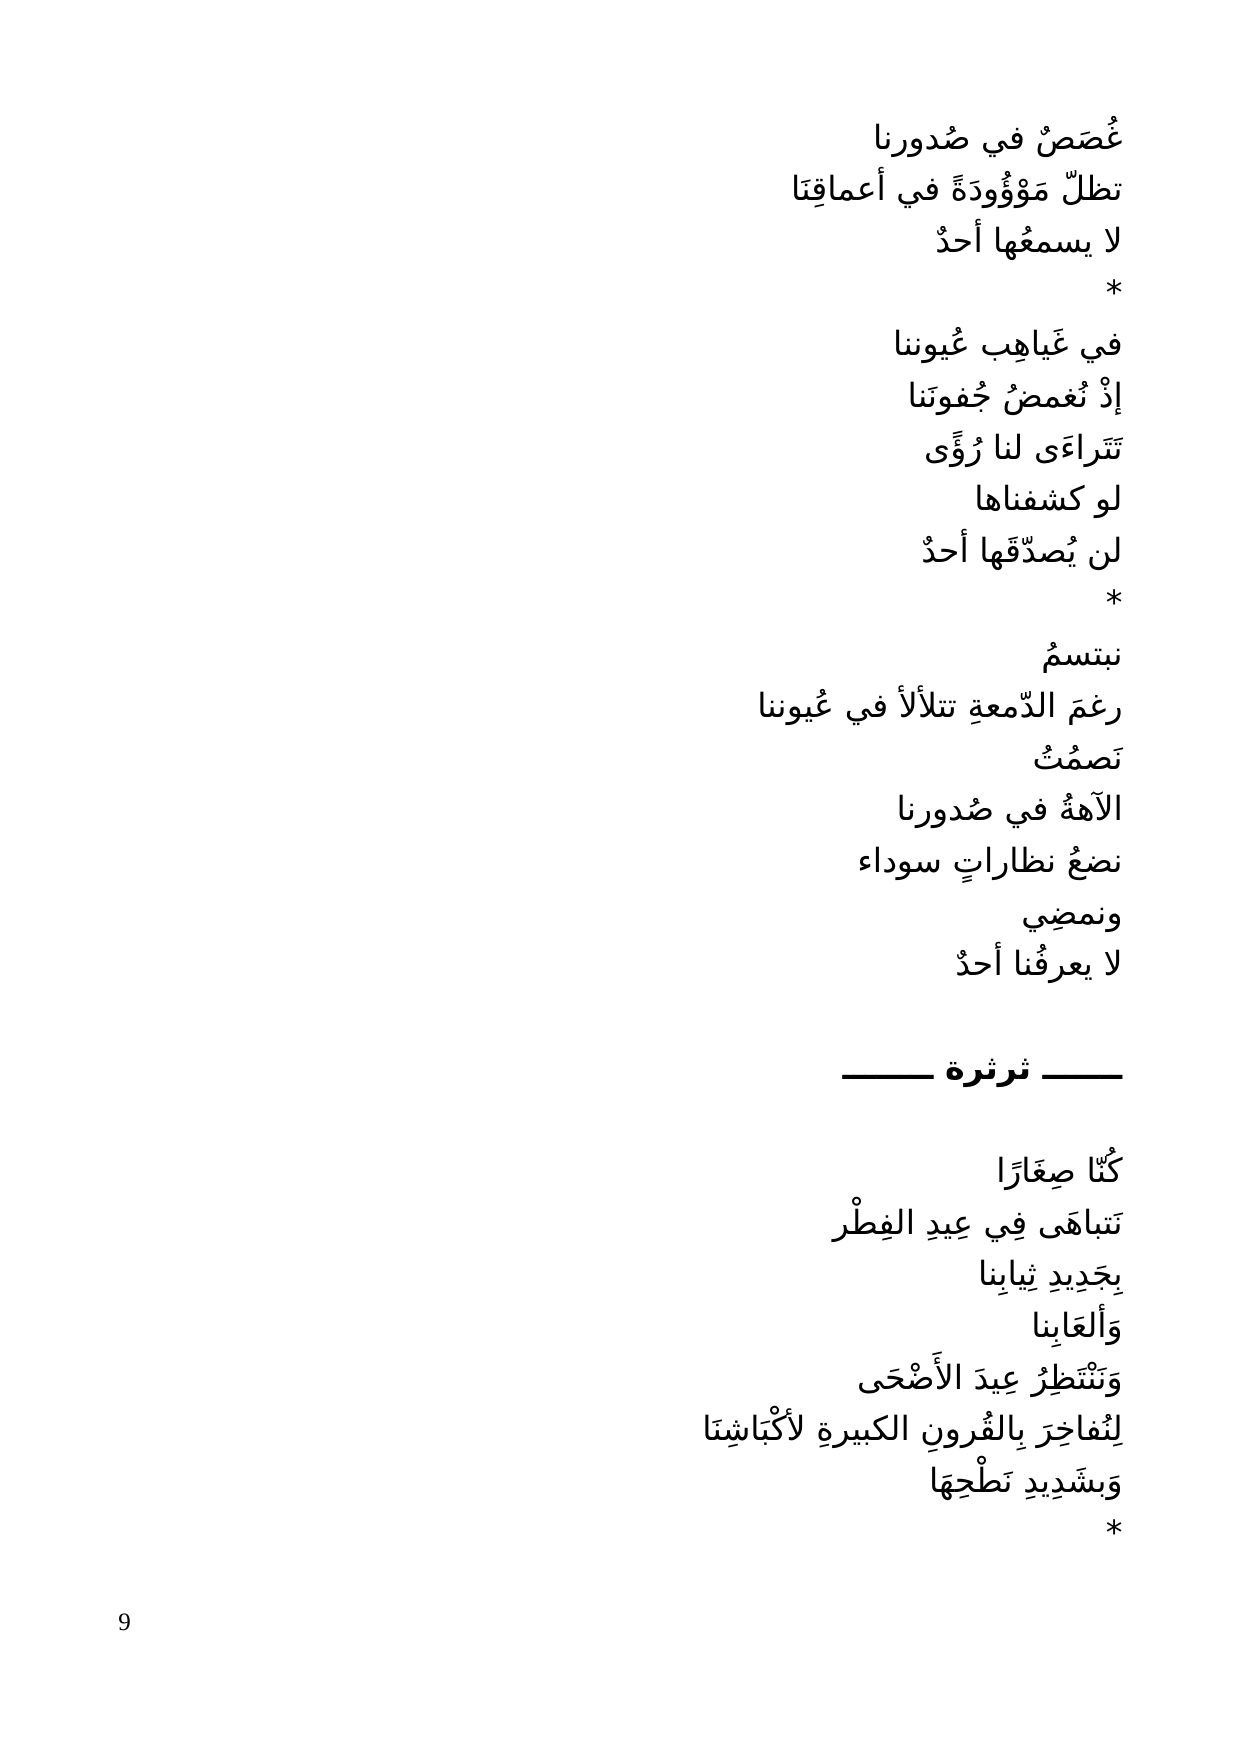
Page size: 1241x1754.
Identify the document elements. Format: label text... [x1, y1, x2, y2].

text وَبشَدِيدِ نَطْحِهَا [118, 1461, 1122, 1500]
text * [118, 1513, 1122, 1552]
text لا يسمعُها أحدٌ [118, 221, 1122, 260]
text ونمضِي [118, 893, 1122, 932]
text نَصمُتُ [118, 738, 1122, 777]
text في غَياهِب عُيوننا [118, 325, 1122, 364]
text ـــــــ ثرثرة ــــــــ [118, 1048, 1122, 1087]
text لِنُفاخِرَ بِالقُرونِ الكبيرةِ لأكْبَاشِنَا [118, 1410, 1122, 1449]
text لا يعرفُنا أحدٌ [118, 945, 1122, 984]
text وَألعَابِنا [118, 1306, 1122, 1345]
text رغمَ الدّمعةِ تتلألأ في عُيوننا [118, 686, 1122, 725]
text بِجَدِيدِ ثِيابِنا [118, 1255, 1122, 1294]
text نضعُ نظاراتٍ سوداء [118, 841, 1122, 880]
text تظلّ مَوْؤُودَةً في أعماقِنَا [118, 170, 1122, 209]
text * [118, 583, 1122, 622]
text إذْ نُغمضُ جُفونَنا [118, 376, 1122, 415]
text غُصَصٌ في صُدورنا [118, 118, 1122, 157]
text نَتباهَى فِي عِيدِ الفِطْر [118, 1203, 1122, 1242]
text تَتَراءَى لنا رُؤًى [118, 428, 1122, 467]
text نبتسمُ [118, 635, 1122, 674]
text وَنَنْتَظِرُ عِيدَ الأَضْحَى [118, 1358, 1122, 1397]
text لو كشفناها [118, 480, 1122, 519]
text الآهةُ في صُدورنا [118, 790, 1122, 829]
text لن يُصدّقَها أحدٌ [118, 531, 1122, 570]
text كُنّا صِغَارًا [118, 1151, 1122, 1190]
text * [118, 273, 1122, 312]
